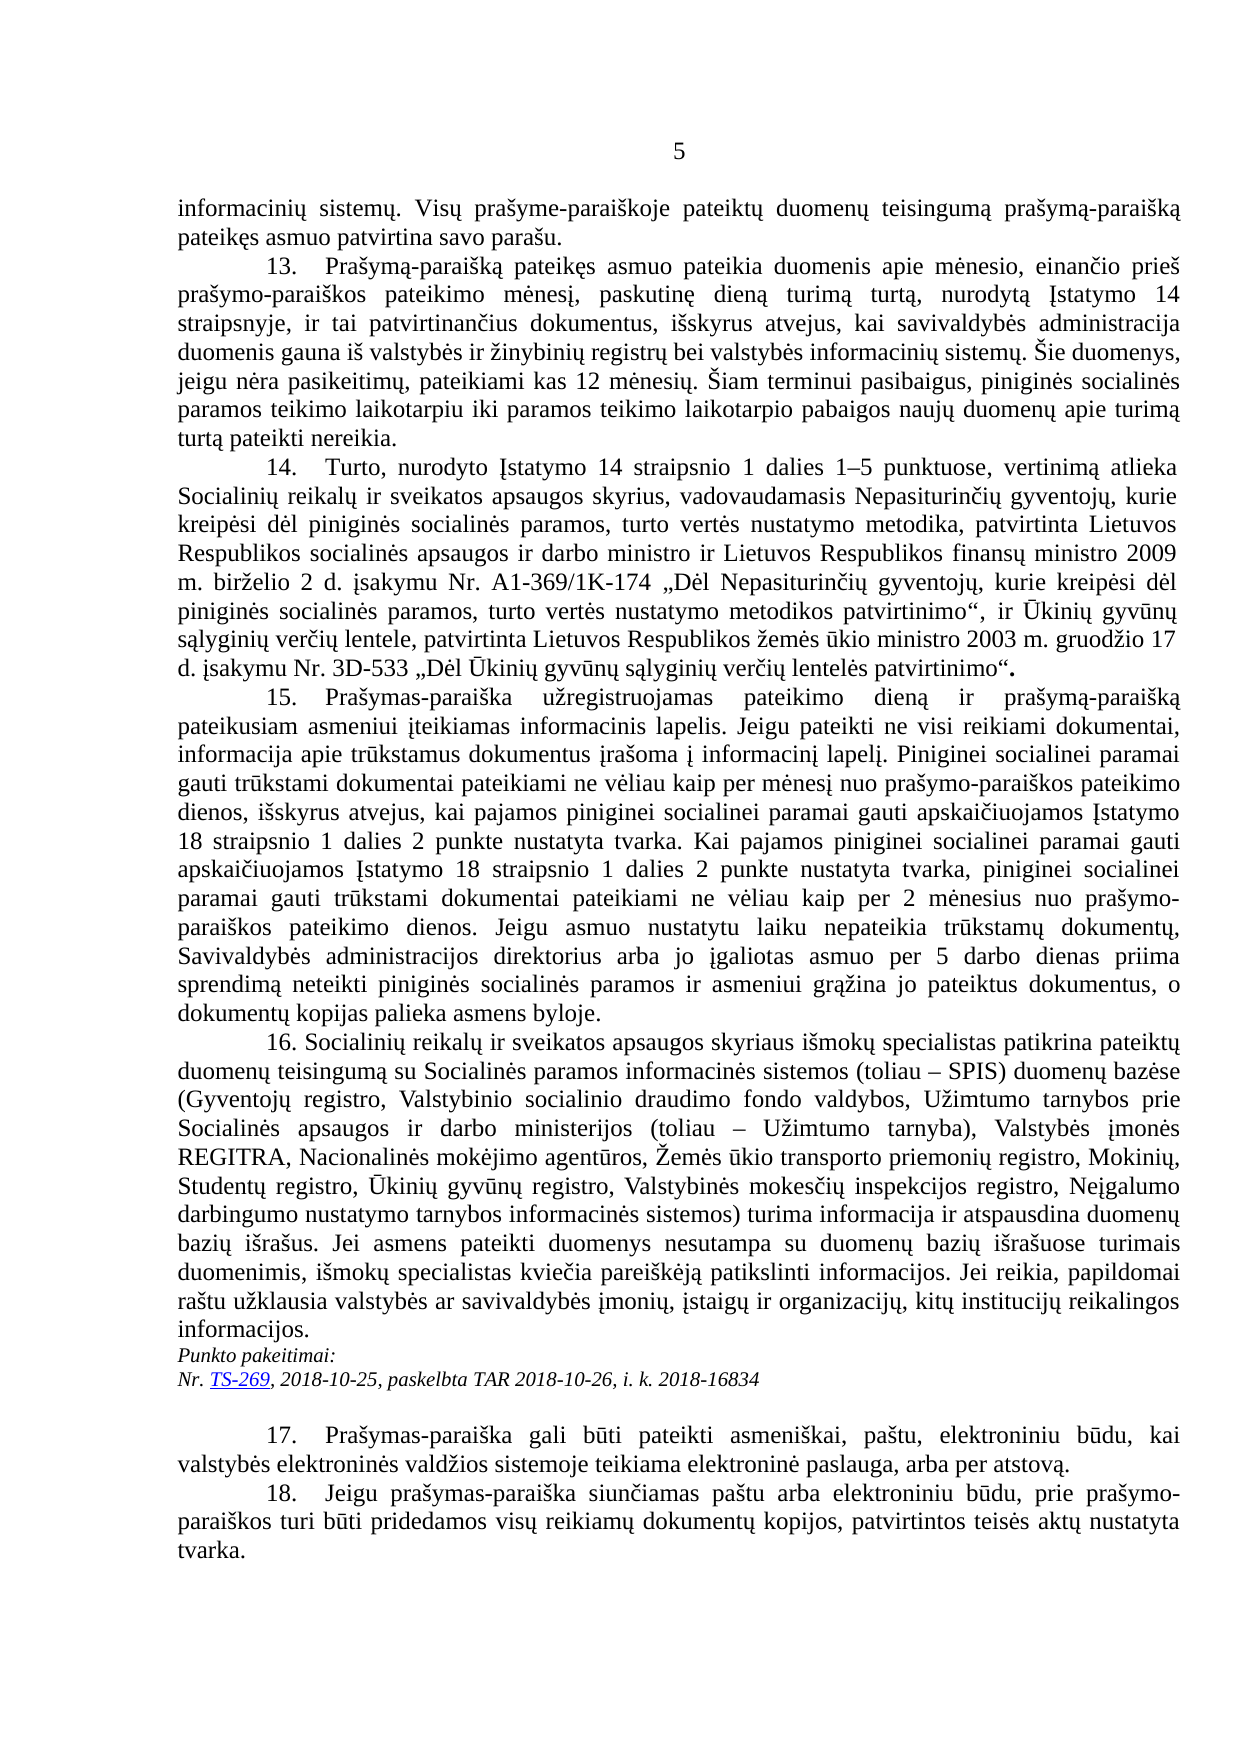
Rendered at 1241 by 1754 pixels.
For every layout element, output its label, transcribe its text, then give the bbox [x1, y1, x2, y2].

text 18. Jeigu prašymas-paraiška siunčiamas paštu arba elektroniniu būdu, prie prašymo-paraiškos turi būti pridedamos visų reikiamų dokumentų kopijos, patvirtintos teisės aktų nustatyta tvarka. [177, 1478, 1181, 1564]
text 16. Socialinių reikalų ir sveikatos apsaugos skyriaus išmokų specialistas patikrina pateiktų duomenų teisingumą su Socialinės paramos informacinės sistemos (toliau – SPIS) duomenų bazėse (Gyventojų registro, Valstybinio socialinio draudimo fondo valdybos, Užimtumo tarnybos prie Socialinės apsaugos ir darbo ministerijos (toliau – Užimtumo tarnyba), Valstybės įmonės REGITRA, Nacionalinės mokėjimo agentūros, Žemės ūkio transporto priemonių registro, Mokinių, Studentų registro, Ūkinių gyvūnų registro, Valstybinės mokesčių inspekcijos registro, Neįgalumo darbingumo nustatymo tarnybos informacinės sistemos) turima informacija ir atspausdina duomenų bazių išrašus. Jei asmens pateikti duomenys nesutampa su duomenų bazių išrašuose turimais duomenimis, išmokų specialistas kviečia pareiškėją patikslinti informacijos. Jei reikia, papildomai raštu užklausia valstybės ar savivaldybės įmonių, įstaigų ir organizacijų, kitų institucijų reikalingos informacijos. [177, 1027, 1181, 1343]
text 17. Prašymas-paraiška gali būti pateikti asmeniškai, paštu, elektroniniu būdu, kai valstybės elektroninės valdžios sistemoje teikiama elektroninė paslauga, arba per atstovą. [177, 1420, 1181, 1478]
text 15. Prašymas-paraiška užregistruojamas pateikimo dieną ir prašymą-paraišką pateikusiam asmeniui įteikiamas informacinis lapelis. Jeigu pateikti ne visi reikiami dokumentai, informacija apie trūkstamus dokumentus įrašoma į informacinį lapelį. Piniginei socialinei paramai gauti trūkstami dokumentai pateikiami ne vėliau kaip per mėnesį nuo prašymo-paraiškos pateikimo dienos, išskyrus atvejus, kai pajamos piniginei socialinei paramai gauti apskaičiuojamos Įstatymo 18 straipsnio 1 dalies 2 punkte nustatyta tvarka. Kai pajamos piniginei socialinei paramai gauti apskaičiuojamos Įstatymo 18 straipsnio 1 dalies 2 punkte nustatyta tvarka, piniginei socialinei paramai gauti trūkstami dokumentai pateikiami ne vėliau kaip per 2 mėnesius nuo prašymo-paraiškos pateikimo dienos. Jeigu asmuo nustatytu laiku nepateikia trūkstamų dokumentų, Savivaldybės administracijos direktorius arba jo įgaliotas asmuo per 5 darbo dienas priima sprendimą neteikti piniginės socialinės paramos ir asmeniui grąžina jo pateiktus dokumentus, o dokumentų kopijas palieka asmens byloje. [177, 682, 1181, 1027]
text informacinių sistemų. Visų prašyme-paraiškoje pateiktų duomenų teisingumą prašymą-paraišką pateikęs asmuo patvirtina savo parašu. [177, 193, 1181, 251]
text Nr. TS-269, 2018-10-25, paskelbta TAR 2018-10-26, i. k. 2018-16834 [177, 1367, 1181, 1391]
text 13. Prašymą-paraišką pateikęs asmuo pateikia duomenis apie mėnesio, einančio prieš prašymo-paraiškos pateikimo mėnesį, paskutinę dieną turimą turtą, nurodytą Įstatymo 14 straipsnyje, ir tai patvirtinančius dokumentus, išskyrus atvejus, kai savivaldybės administracija duomenis gauna iš valstybės ir žinybinių registrų bei valstybės informacinių sistemų. Šie duomenys, jeigu nėra pasikeitimų, pateikiami kas 12 mėnesių. Šiam terminui pasibaigus, piniginės socialinės paramos teikimo laikotarpiu iki paramos teikimo laikotarpio pabaigos naujų duomenų apie turimą turtą pateikti nereikia. [177, 251, 1181, 452]
text Punkto pakeitimai: [177, 1343, 1181, 1367]
text 14. Turto, nurodyto Įstatymo 14 straipsnio 1 dalies 1–5 punktuose, vertinimą atlieka Socialinių reikalų ir sveikatos apsaugos skyrius, vadovaudamasis Nepasiturinčių gyventojų, kurie kreipėsi dėl piniginės socialinės paramos, turto vertės nustatymo metodika, patvirtinta Lietuvos Respublikos socialinės apsaugos ir darbo ministro ir Lietuvos Respublikos finansų ministro 2009 m. birželio 2 d. įsakymu Nr. A1-369/1K-174 „Dėl Nepasiturinčių gyventojų, kurie kreipėsi dėl piniginės socialinės paramos, turto vertės nustatymo metodikos patvirtinimo“, ir Ūkinių gyvūnų sąlyginių verčių lentele, patvirtinta Lietuvos Respublikos žemės ūkio ministro 2003 m. gruodžio 17 d. įsakymu Nr. 3D-533 „Dėl Ūkinių gyvūnų sąlyginių verčių lentelės patvirtinimo“. [177, 452, 1177, 682]
